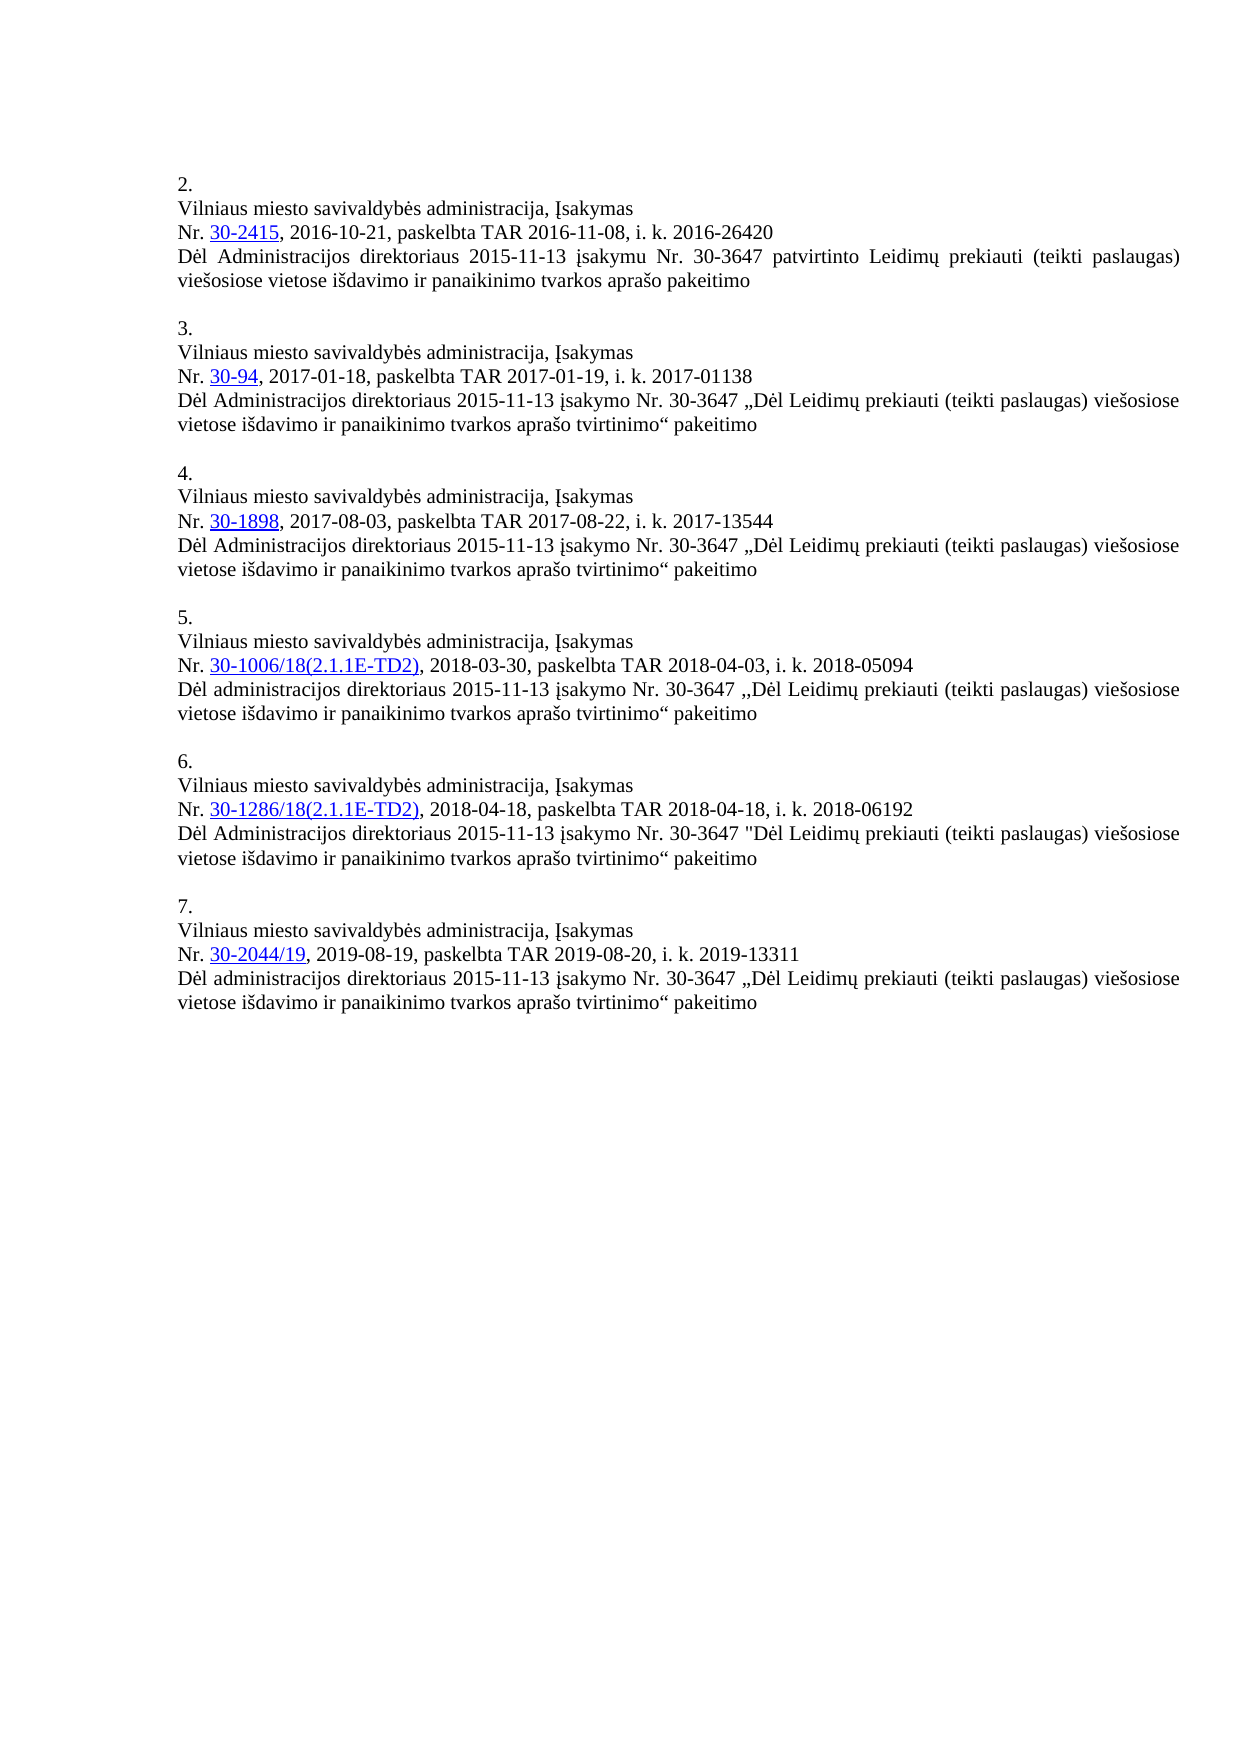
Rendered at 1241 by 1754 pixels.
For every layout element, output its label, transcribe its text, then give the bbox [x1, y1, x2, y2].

text Nr. 30-2044/19, 2019-08-19, paskelbta TAR 2019-08-20, i. k. 2019-13311 [177, 942, 1181, 966]
text 6. [177, 749, 1181, 773]
text Nr. 30-94, 2017-01-18, paskelbta TAR 2017-01-19, i. k. 2017-01138 [177, 364, 1181, 388]
text Dėl Administracijos direktoriaus 2015-11-13 įsakymu Nr. 30-3647 patvirtinto Leidimų prekiauti (teikti paslaugas) viešosiose vietose išdavimo ir panaikinimo tvarkos aprašo pakeitimo [177, 244, 1181, 292]
text Dėl Administracijos direktoriaus 2015-11-13 įsakymo Nr. 30-3647 "Dėl Leidimų prekiauti (teikti paslaugas) viešosiose vietose išdavimo ir panaikinimo tvarkos aprašo tvirtinimo“ pakeitimo [177, 821, 1181, 869]
text Vilniaus miesto savivaldybės administracija, Įsakymas [177, 629, 1181, 653]
text Vilniaus miesto savivaldybės administracija, Įsakymas [177, 340, 1181, 364]
text Nr. 30-2415, 2016-10-21, paskelbta TAR 2016-11-08, i. k. 2016-26420 [177, 220, 1181, 244]
text 2. [177, 172, 1181, 196]
text Vilniaus miesto savivaldybės administracija, Įsakymas [177, 196, 1181, 220]
text Nr. 30-1006/18(2.1.1E-TD2), 2018-03-30, paskelbta TAR 2018-04-03, i. k. 2018-05094 [177, 653, 1181, 677]
text 5. [177, 605, 1181, 629]
text Nr. 30-1898, 2017-08-03, paskelbta TAR 2017-08-22, i. k. 2017-13544 [177, 508, 1181, 533]
text 4. [177, 460, 1181, 484]
text Vilniaus miesto savivaldybės administracija, Įsakymas [177, 484, 1181, 508]
text 7. [177, 893, 1181, 918]
text Dėl administracijos direktoriaus 2015-11-13 įsakymo Nr. 30-3647 „Dėl Leidimų prekiauti (teikti paslaugas) viešosiose vietose išdavimo ir panaikinimo tvarkos aprašo tvirtinimo“ pakeitimo [177, 966, 1181, 1014]
text 3. [177, 316, 1181, 340]
text Nr. 30-1286/18(2.1.1E-TD2), 2018-04-18, paskelbta TAR 2018-04-18, i. k. 2018-06192 [177, 797, 1181, 821]
text Dėl Administracijos direktoriaus 2015-11-13 įsakymo Nr. 30-3647 „Dėl Leidimų prekiauti (teikti paslaugas) viešosiose vietose išdavimo ir panaikinimo tvarkos aprašo tvirtinimo“ pakeitimo [177, 533, 1181, 581]
text Vilniaus miesto savivaldybės administracija, Įsakymas [177, 918, 1181, 942]
text Dėl Administracijos direktoriaus 2015-11-13 įsakymo Nr. 30-3647 „Dėl Leidimų prekiauti (teikti paslaugas) viešosiose vietose išdavimo ir panaikinimo tvarkos aprašo tvirtinimo“ pakeitimo [177, 388, 1181, 436]
text Dėl administracijos direktoriaus 2015-11-13 įsakymo Nr. 30-3647 ,,Dėl Leidimų prekiauti (teikti paslaugas) viešosiose vietose išdavimo ir panaikinimo tvarkos aprašo tvirtinimo“ pakeitimo [177, 677, 1181, 725]
text Vilniaus miesto savivaldybės administracija, Įsakymas [177, 773, 1181, 797]
